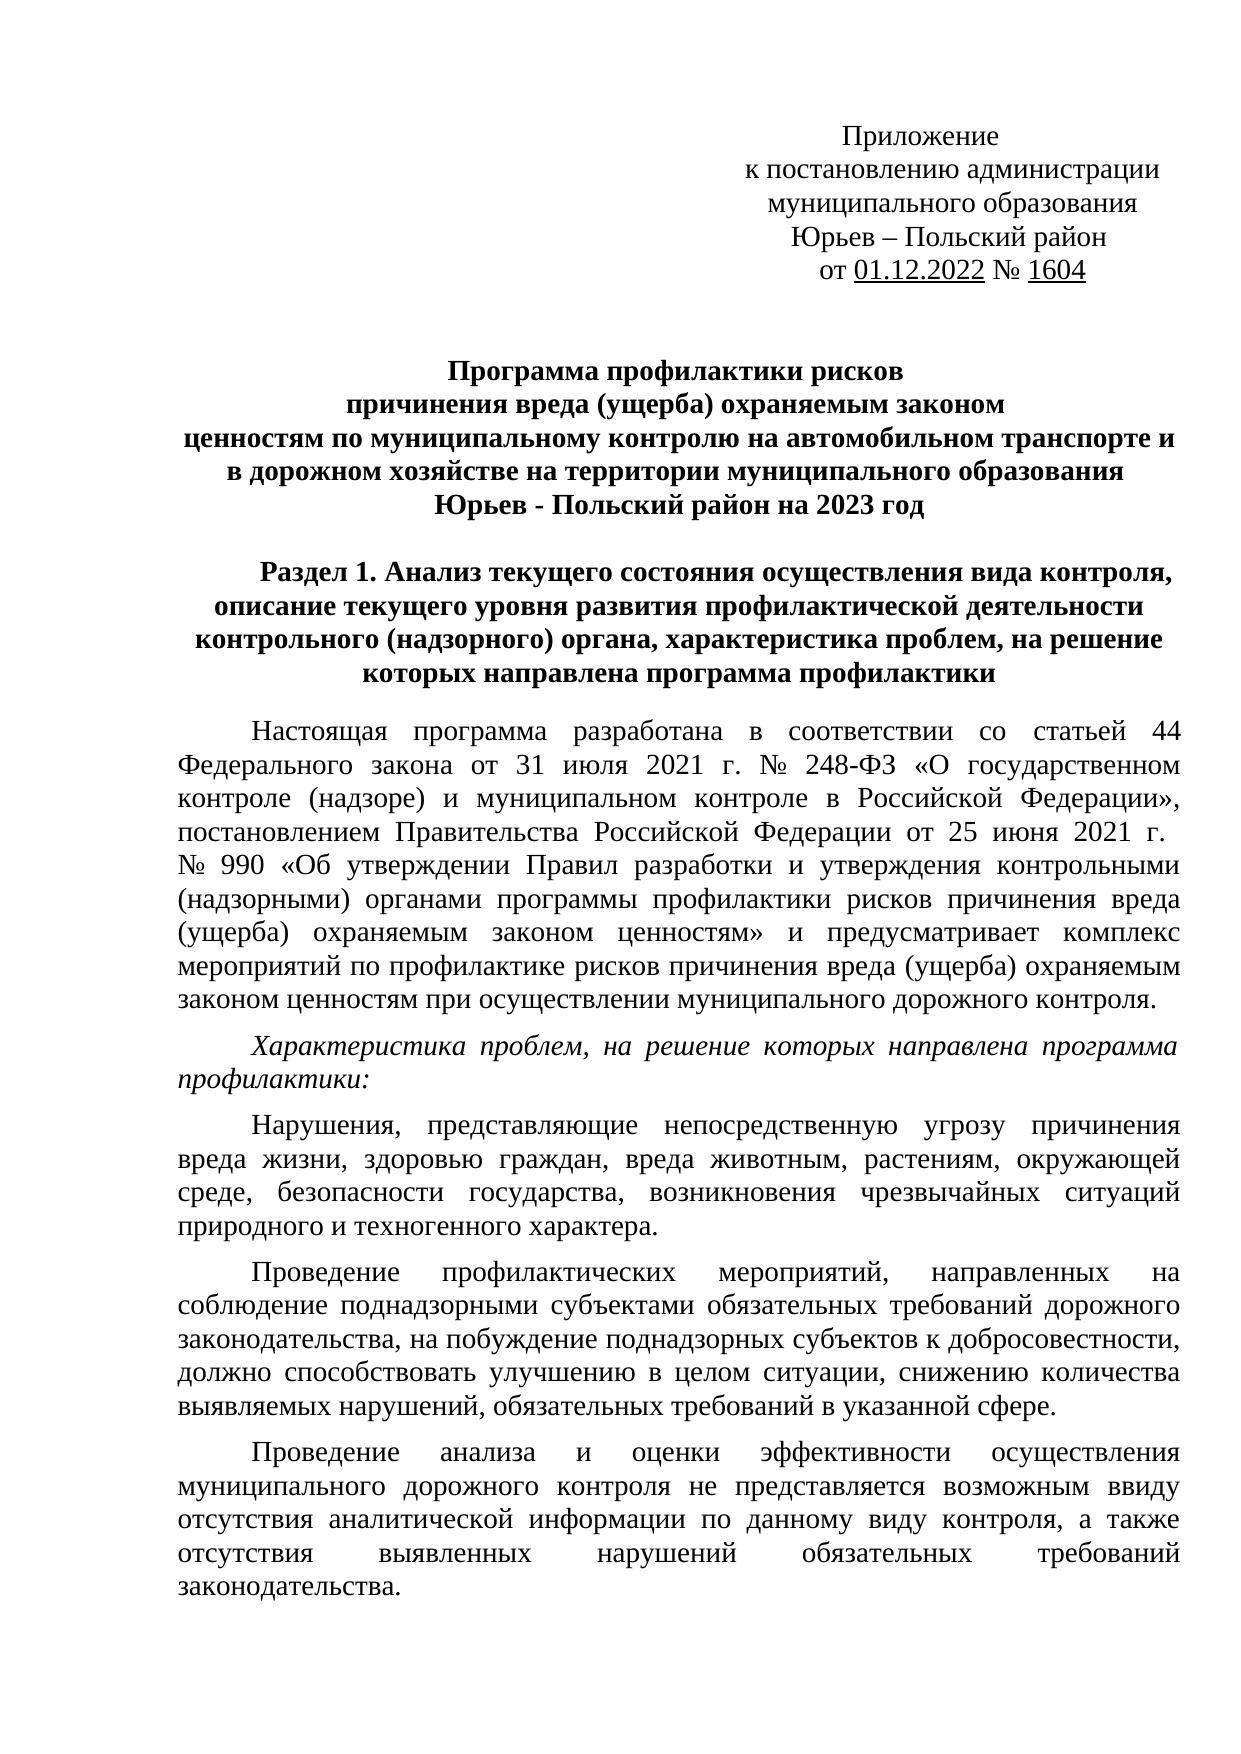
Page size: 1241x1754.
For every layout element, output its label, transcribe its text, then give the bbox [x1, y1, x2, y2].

text Проведение профилактических мероприятий, направленных на соблюдение поднадзорными субъектами обязательных требований дорожного законодательства, на побуждение поднадзорных субъектов к добросовестности, должно способствовать улучшению в целом ситуации, снижению количества выявляемых нарушений, обязательных требований в указанной сфере. [177, 1254, 1181, 1422]
text Проведение анализа и оценки эффективности осуществления муниципального дорожного контроля не представляется возможным ввиду отсутствия аналитической информации по данному виду контроля, а также отсутствия выявленных нарушений обязательных требований законодательства. [177, 1434, 1181, 1602]
text причинения вреда (ущерба) охраняемым законом [177, 386, 1181, 420]
text Приложение [679, 118, 1181, 152]
text к постановлению администрации муниципального образования Юрьев – Польский район [723, 152, 1181, 252]
text Нарушения, представляющие непосредственную угрозу причинения вреда жизни, здоровью граждан, вреда животным, растениям, окружающей среде, безопасности государства, возникновения чрезвычайных ситуаций природного и техногенного характера. [177, 1107, 1181, 1241]
text Настоящая программа разработана в соответствии со статьей 44 Федерального закона от 31 июля 2021 г. № 248-ФЗ «О государственном контроле (надзоре) и муниципальном контроле в Российской Федерации», постановлением Правительства Российской Федерации от 25 июня 2021 г. № 990 «Об утверждении Правил разработки и утверждения контрольными (надзорными) органами программы профилактики рисков причинения вреда (ущерба) охраняемым законом ценностям» и предусматривает комплекс мероприятий по профилактике рисков причинения вреда (ущерба) охраняемым законом ценностям при осуществлении муниципального дорожного контроля. [177, 713, 1181, 1015]
text Характеристика проблем, на решение которых направлена программа профилактики: [177, 1028, 1181, 1095]
text Программа профилактики рисков [177, 353, 1181, 386]
text от 01.12.2022 № 1604 [723, 252, 1181, 286]
text Раздел 1. Анализ текущего состояния осуществления вида контроля, описание текущего уровня развития профилактической деятельности контрольного (надзорного) органа, характеристика проблем, на решение которых направлена программа профилактики [177, 554, 1181, 688]
text Юрьев - Польский район на 2023 год [177, 487, 1181, 521]
text ценностям по муниципальному контролю на автомобильном транспорте и в дорожном хозяйстве на территории муниципального образования [177, 420, 1181, 487]
